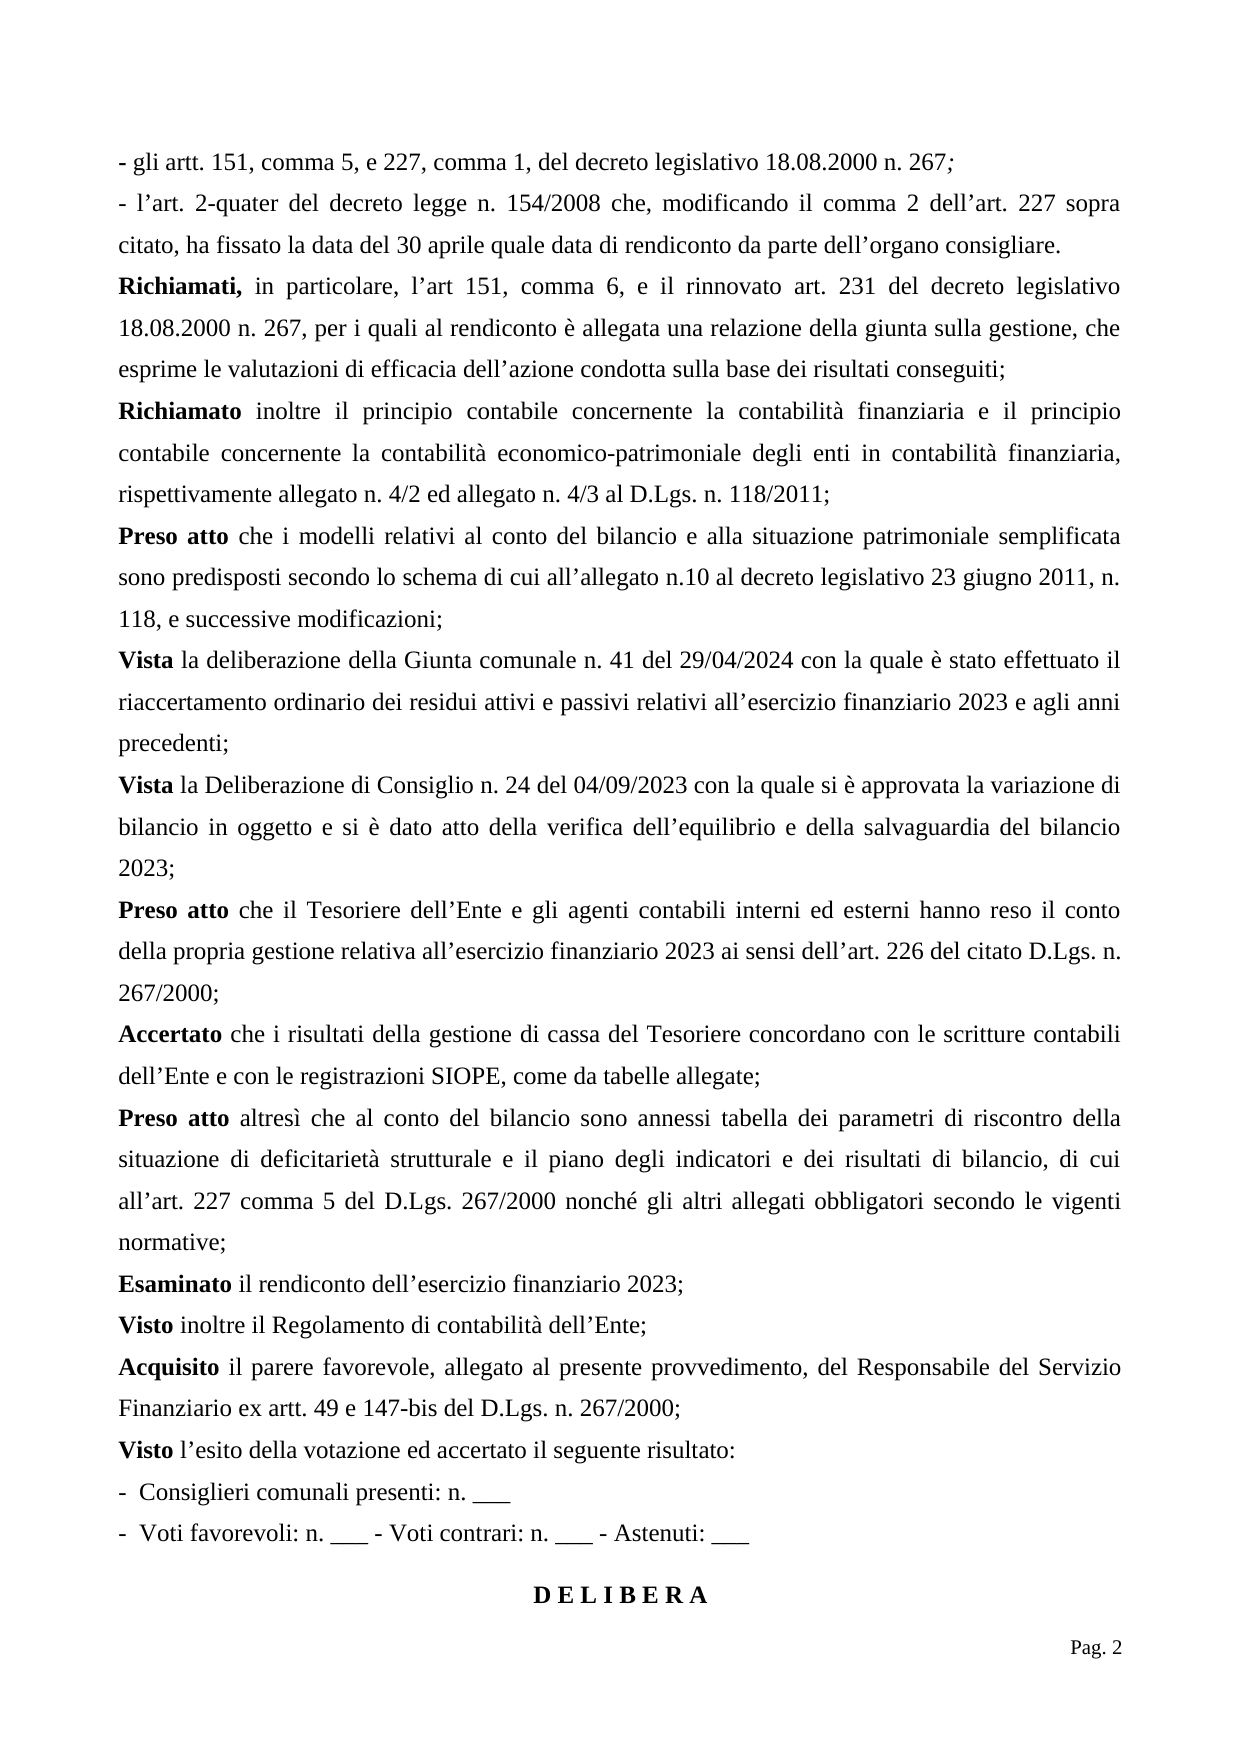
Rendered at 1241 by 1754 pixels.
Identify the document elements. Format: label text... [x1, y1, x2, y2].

text Preso atto altresì che al conto del bilancio sono annessi tabella dei parametri di riscontro della situazione di deficitarietà strutturale e il piano degli indicatori e dei risultati di bilancio, di cui all’art. 227 comma 5 del D.Lgs. 267/2000 nonché gli altri allegati obbligatori secondo le vigenti normative; [118, 1104, 1122, 1256]
text Accertato che i risultati della gestione di cassa del Tesoriere concordano con le scritture contabili dell’Ente e con le registrazioni SIOPE, come da tabelle allegate; [118, 1021, 1122, 1090]
text Preso atto che il Tesoriere dell’Ente e gli agenti contabili interni ed esterni hanno reso il conto della propria gestione relativa all’esercizio finanziario 2023 ai sensi dell’art. 226 del citato D.Lgs. n. 267/2000; [118, 896, 1122, 1007]
text Richiamato inoltre il principio contabile concernente la contabilità finanziaria e il principio contabile concernente la contabilità economico-patrimoniale degli enti in contabilità finanziaria, rispettivamente allegato n. 4/2 ed allegato n. 4/3 al D.Lgs. n. 118/2011; [118, 397, 1122, 508]
text - l’art. 2-quater del decreto legge n. 154/2008 che, modificando il comma 2 dell’art. 227 sopra citato, ha fissato la data del 30 aprile quale data di rendiconto da parte dell’organo consigliare. [118, 189, 1122, 258]
text Richiamati, in particolare, l’art 151, comma 6, e il rinnovato art. 231 del decreto legislativo 18.08.2000 n. 267, per i quali al rendiconto è allegata una relazione della giunta sulla gestione, che esprime le valutazioni di efficacia dell’azione condotta sulla base dei risultati conseguiti; [118, 272, 1122, 383]
text Esaminato il rendiconto dell’esercizio finanziario 2023; [118, 1270, 1122, 1298]
text - Consiglieri comunali presenti: n. ___ [118, 1478, 1122, 1505]
text D E L I B E R A [118, 1582, 1122, 1609]
text Visto inoltre il Regolamento di contabilità dell’Ente; [118, 1311, 1122, 1339]
text Vista la deliberazione della Giunta comunale n. 41 del 29/04/2024 con la quale è stato effettuato il riaccertamento ordinario dei residui attivi e passivi relativi all’esercizio finanziario 2023 e agli anni precedenti; [118, 646, 1122, 757]
text Vista la Deliberazione di Consiglio n. 24 del 04/09/2023 con la quale si è approvata la variazione di bilancio in oggetto e si è dato atto della verifica dell’equilibrio e della salvaguardia del bilancio 2023; [118, 771, 1122, 882]
text Preso atto che i modelli relativi al conto del bilancio e alla situazione patrimoniale semplificata sono predisposti secondo lo schema di cui all’allegato n.10 al decreto legislativo 23 giugno 2011, n. 118, e successive modificazioni; [118, 522, 1122, 633]
text Acquisito il parere favorevole, allegato al presente provvedimento, del Responsabile del Servizio Finanziario ex artt. 49 e 147-bis del D.Lgs. n. 267/2000; [118, 1353, 1122, 1422]
text - gli artt. 151, comma 5, e 227, comma 1, del decreto legislativo 18.08.2000 n. 267; [118, 148, 1122, 175]
text - Voti favorevoli: n. ___ - Voti contrari: n. ___ - Astenuti: ___ [118, 1519, 1122, 1547]
text Visto l’esito della votazione ed accertato il seguente risultato: [118, 1436, 1122, 1464]
